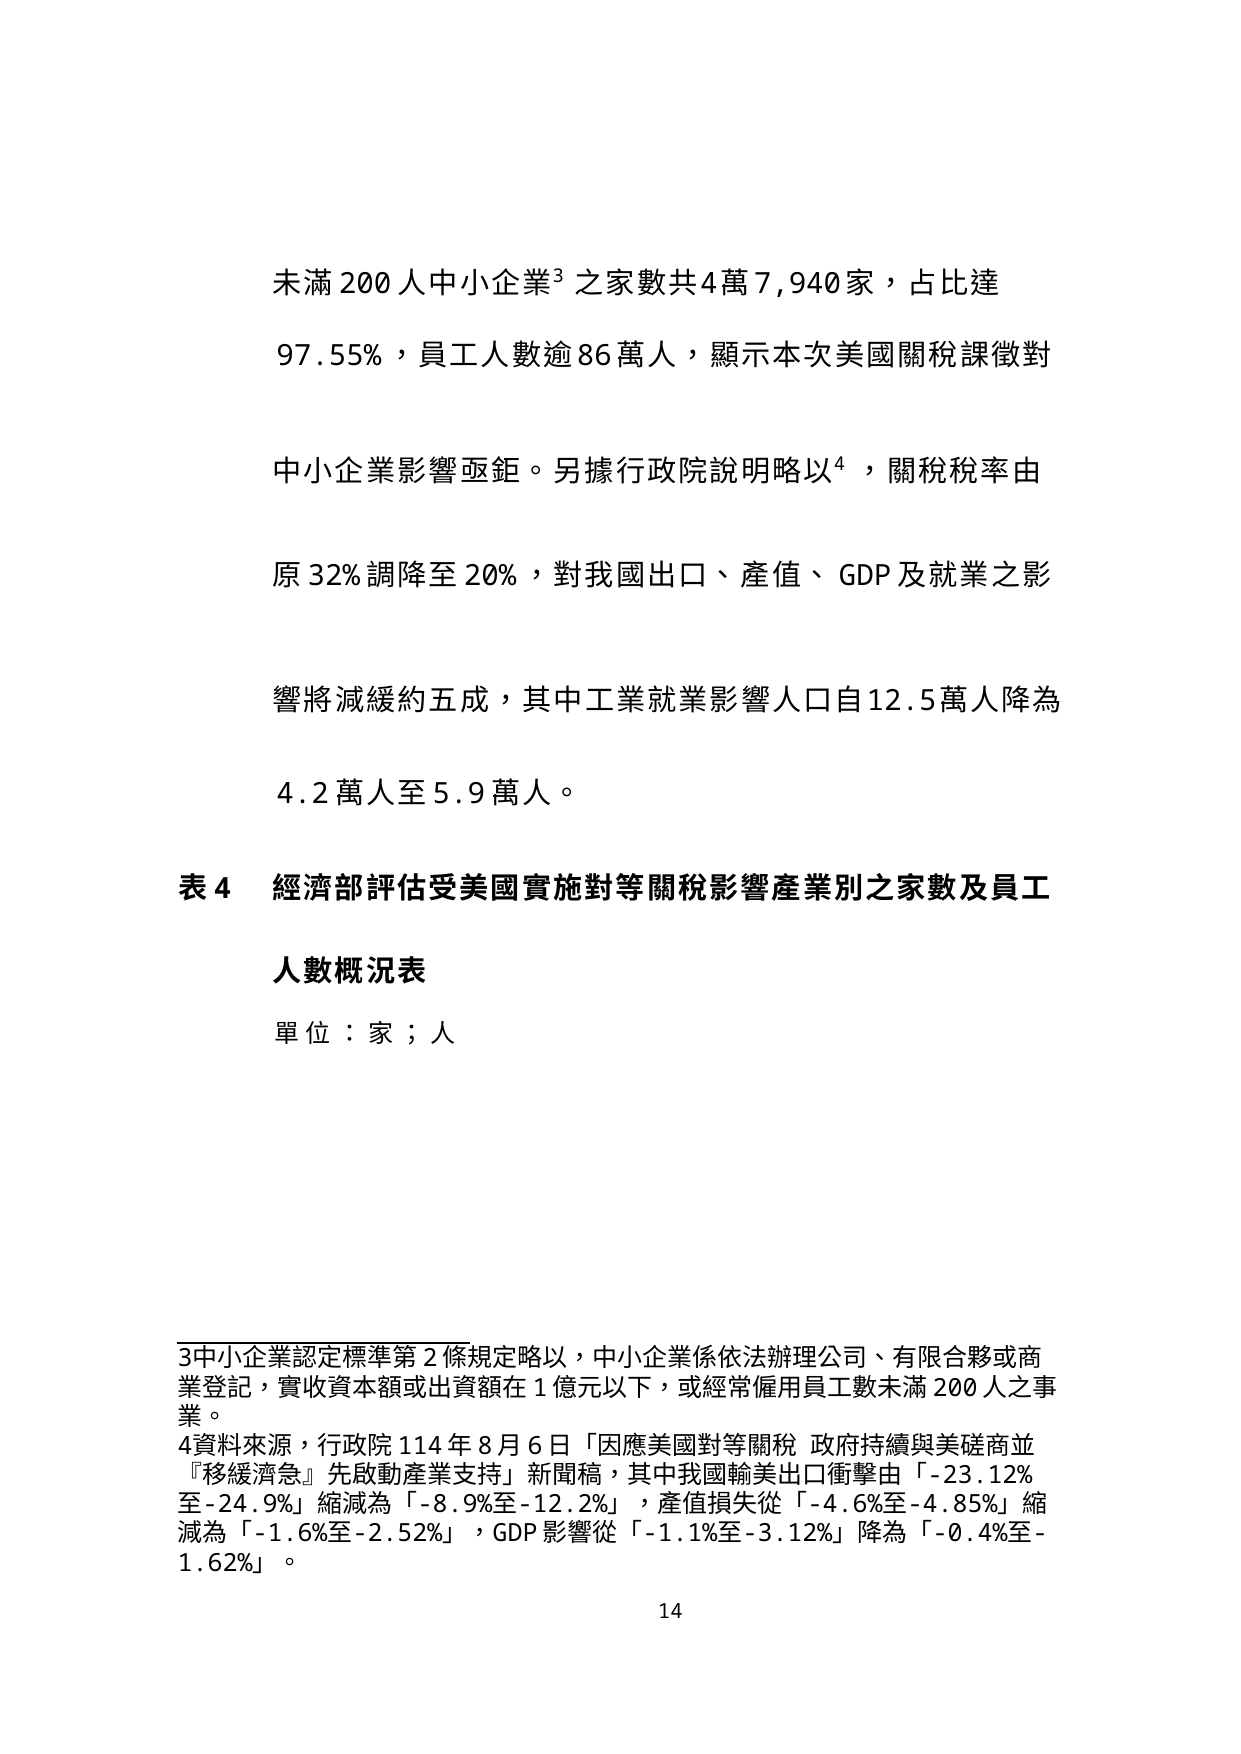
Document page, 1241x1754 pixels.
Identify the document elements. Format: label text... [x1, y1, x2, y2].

text 迄114年8月8日止美國公布各國之對等關稅，其中我國主要競爭國日韓2國15%(且美國對日本採不疊加方式)較我國20%低，彙整我國對美出口結構比較高之機械(機械設備製造業)、基本金屬及其製品(基本金屬/金屬製品製造業)、電機產品(電力設備及配備製造業)、資通與視聽產品電腦、電子產品及光學製品製造業)及電子材料(電子零組件製造業)等產業概況，參據經濟部統計處「112年工廠校正及營運調查報告」(113年11月版)，相關產業家數及員工人數分別為4萬9,144家及173萬3,258人(詳表4)，以「基本金屬及其製品」相關產業2萬5,773家及「電子零組件製造業」60萬8,134人最多。其中員工人數未滿200人中小企業之家數共4萬7,940家，占比達97.55%，員工人數逾86萬人，顯示本次美國關稅課徵對中小企業影響亟鉅。另據行政院說明略以，關稅稅率由原32%調降至20%，對我國出口、產值、GDP及就業之影響將減緩約五成，其中工業就業影響人口自12.5萬人降為4.2萬人至5.9萬人。 [266, 177, 1063, 802]
text 資料來源，行政院114年8月6日「因應美國對等關稅 政府持續與美磋商並『移緩濟急』先啟動產業支持」新聞稿，其中我國輸美出口衝擊由「-23.12%至-24.9%」縮減為「-8.9%至-12.2%」，產值損失從「-4.6%至-4.85%」縮減為「-1.6%至-2.52%」，GDP影響從「-1.1%至-3.12%」降為「-0.4%至-1.62%」。 [177, 1431, 1063, 1577]
text 表4 經濟部評估受美國實施對等關稅影響產業別之家數及員工人數概況表 單位：家；人 [177, 802, 1063, 1052]
text 中小企業認定標準第2條規定略以，中小企業係依法辦理公司、有限合夥或商業登記，實收資本額或出資額在1億元以下，或經常僱用員工數未滿200人之事業。 [177, 1343, 1063, 1431]
